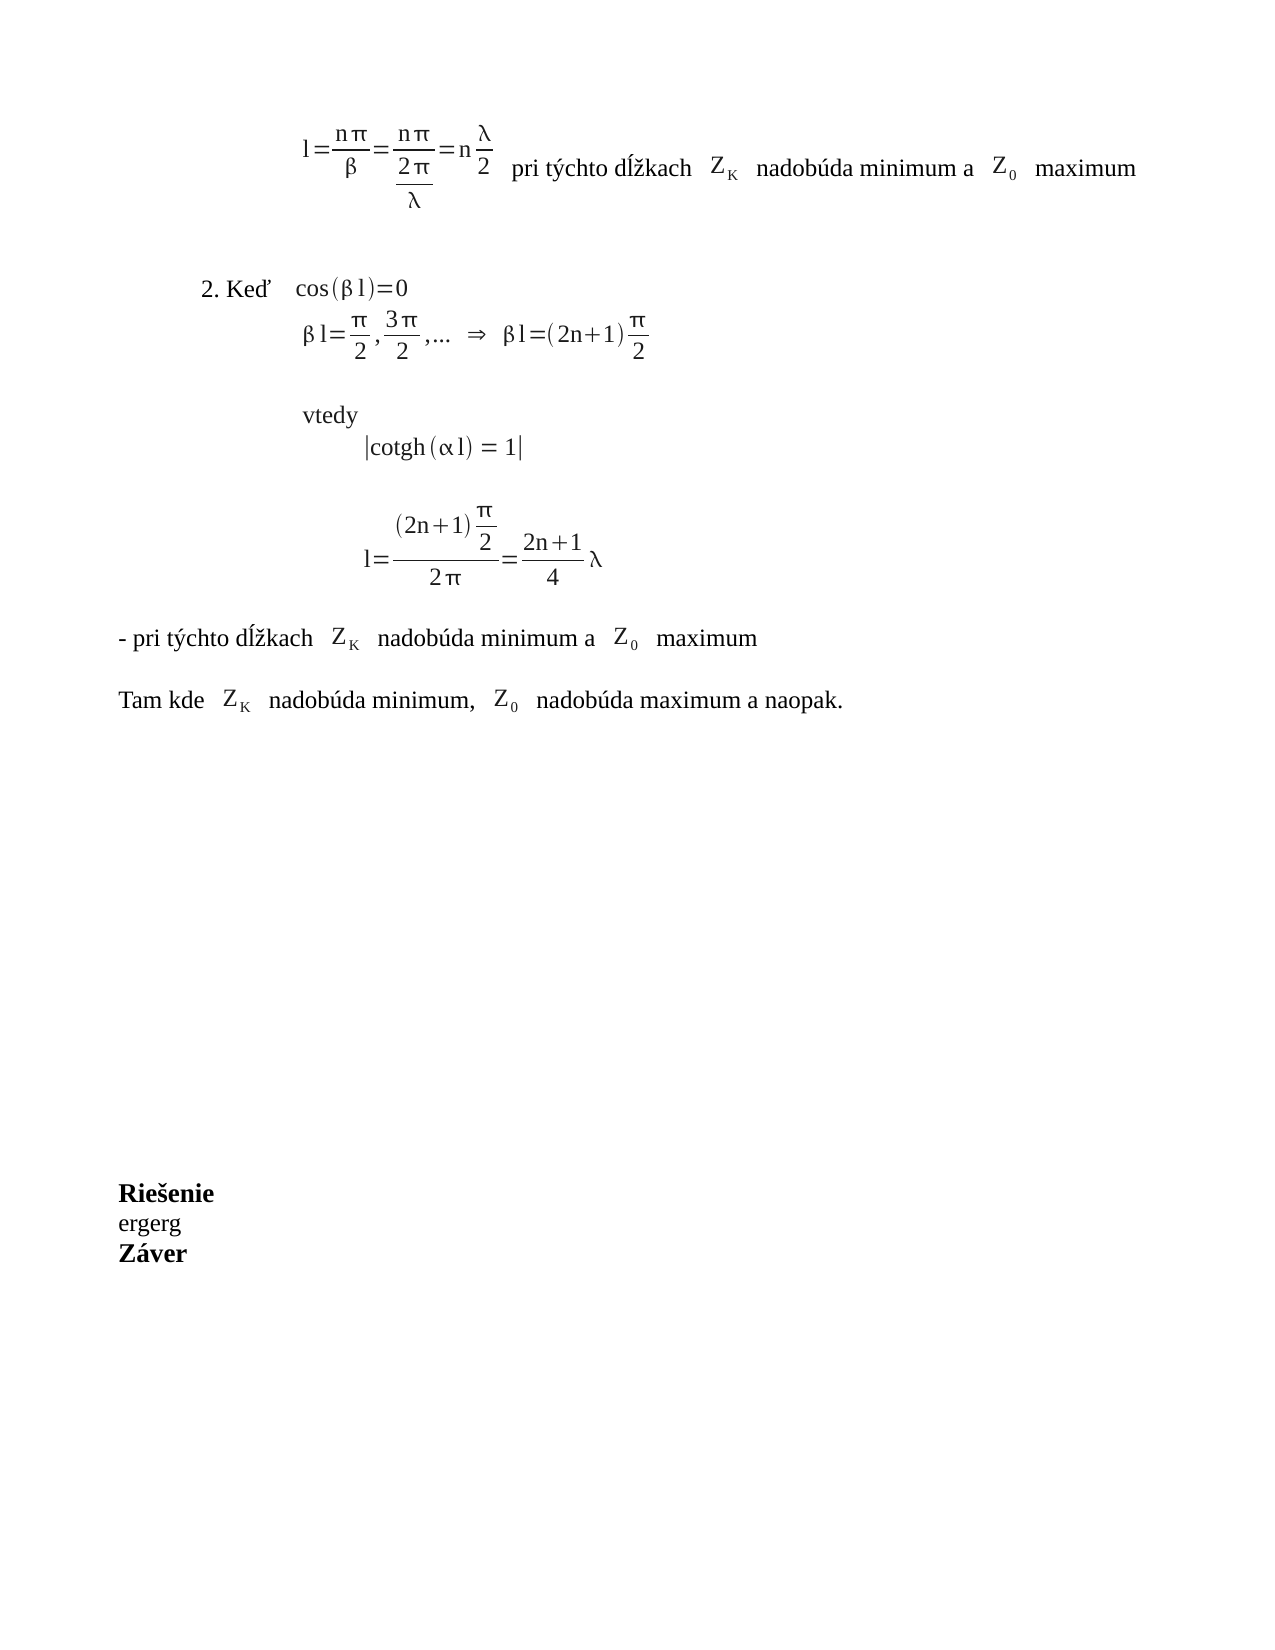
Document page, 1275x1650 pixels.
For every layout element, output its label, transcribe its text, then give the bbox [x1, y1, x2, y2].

text Tam kdenadobúda minimum,nadobúda maximum a naopak. [118, 683, 1157, 717]
text ergerg [118, 1208, 1157, 1237]
text - pri týchto dĺžkachnadobúda minimum amaximum [118, 621, 1157, 654]
text Riešenie [118, 1177, 1157, 1208]
text pri týchto dĺžkachnadobúda minimum amaximum [118, 118, 1157, 216]
text Záver [118, 1237, 1157, 1268]
text 2. Keď [118, 273, 1157, 303]
